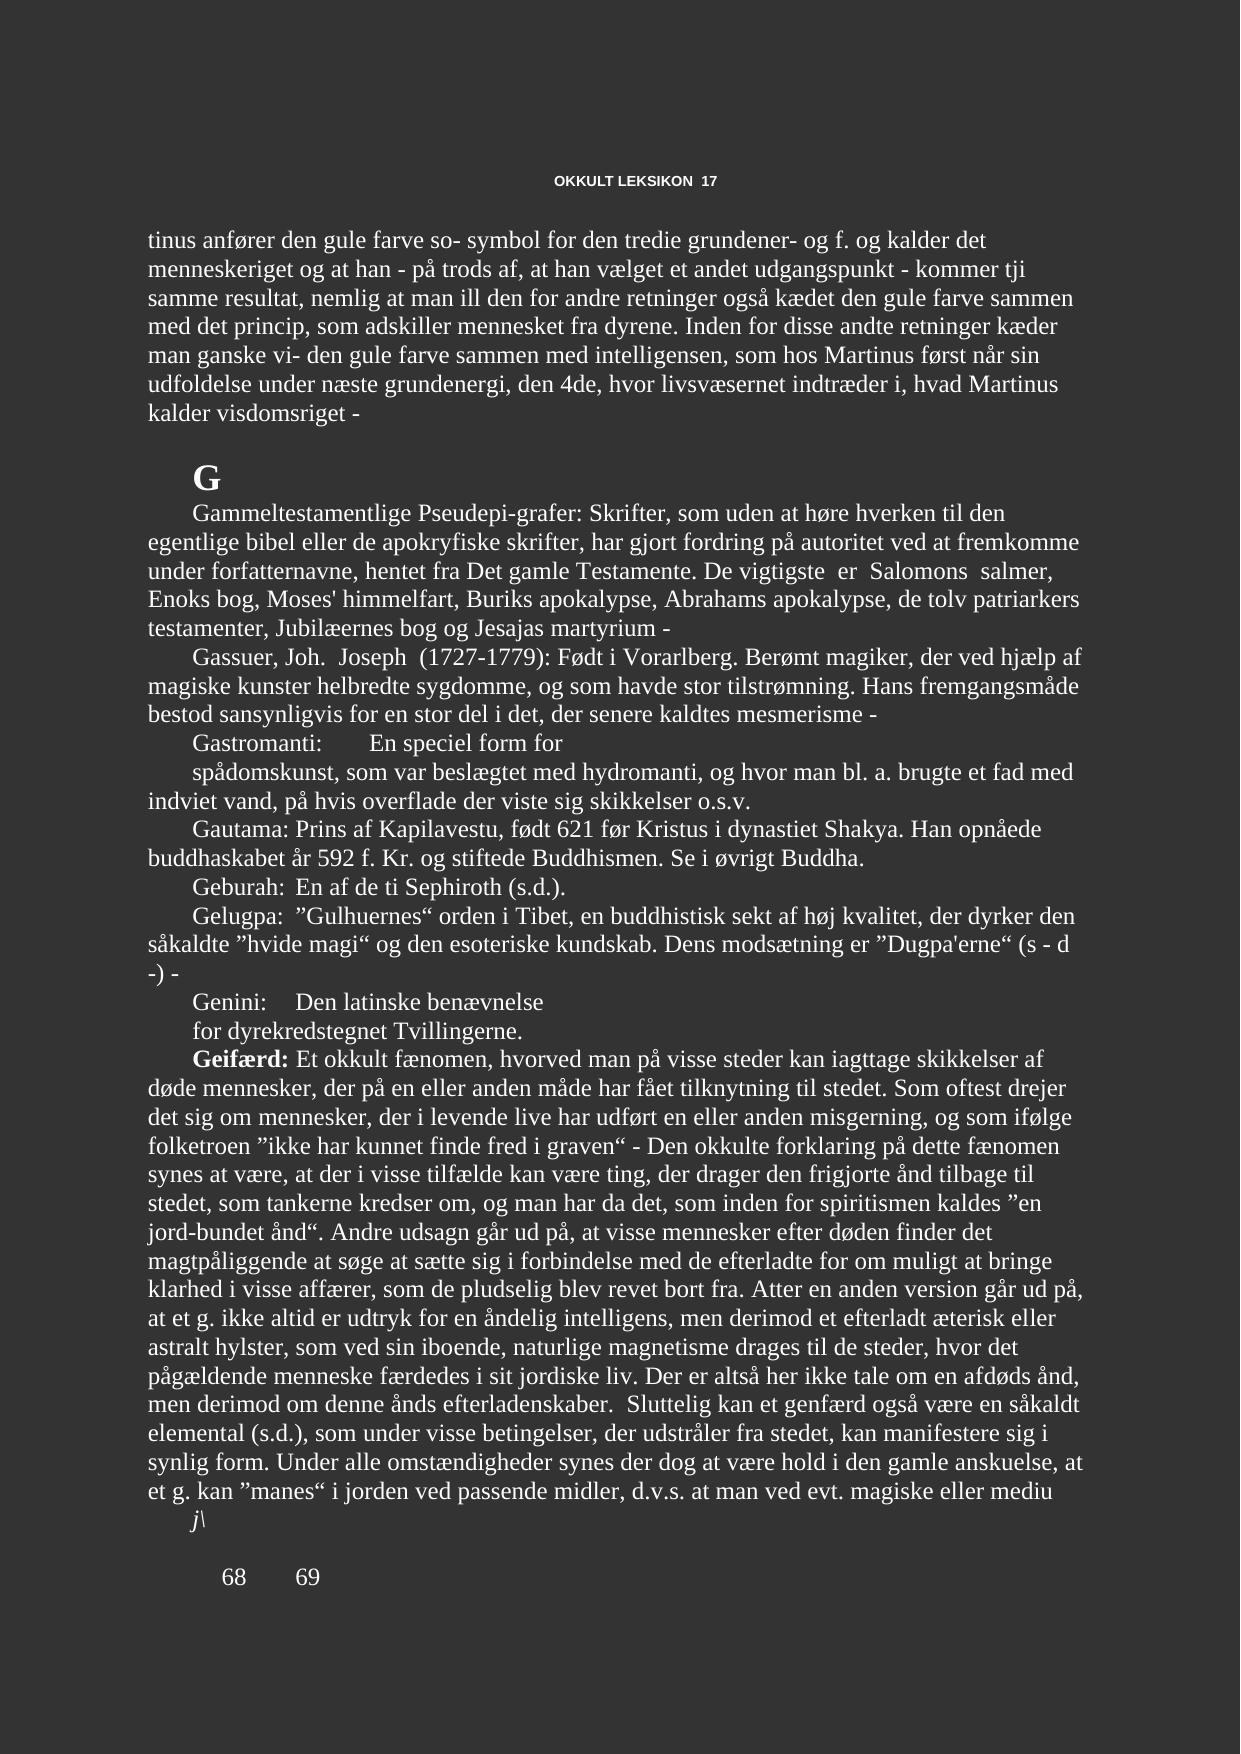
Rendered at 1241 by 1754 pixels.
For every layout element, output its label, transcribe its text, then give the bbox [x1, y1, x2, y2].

text Gelugpa: ”Gulhuernes“ orden i Tibet, en buddhistisk sekt af høj kvalitet, der dyrker den såkaldte ”hvide magi“ og den esoteriske kundskab. Dens modsætning er ”Dugpa'erne“ (s - d -) - [148, 901, 1092, 987]
text G [148, 455, 1092, 498]
text j\ [148, 1504, 1092, 1533]
text Gammeltestamentlige Pseudepi-grafer: Skrifter, som uden at høre hverken til den egentlige bibel eller de apokryfiske skrifter, har gjort fordring på autoritet ved at frem­komme under forfatternavne, hen­tet fra Det gamle Testamente. De vigtigste er Salomons salmer, Enoks bog, Moses' himmelfart, Bu­riks apokalypse, Abrahams apoka­lypse, de tolv patriarkers testamen­ter, Jubilæernes bog og Jesajas mar­tyrium - [148, 498, 1092, 642]
text tinus anfører den gule farve so- symbol for den tredie grundener- og f. og kalder det menneskeriget og at han - på trods af, at han vælget et andet udgangspunkt - kommer tji samme resultat, nemlig at man ill den for andre retninger også kædet den gule farve sammen med det princip, som adskiller mennesket fra dyrene. Inden for disse andte retninger kæder man ganske vi- den gule farve sammen med intelli­gensen, som hos Martinus først når sin udfoldelse under næste grunde­nergi, den 4de, hvor livsvæsernet indtræder i, hvad Martinus kalder visdomsriget - [148, 225, 1092, 426]
text Gassuer, Joh. Joseph (1727-1779): Født i Vorarlberg. Berømt magiker, der ved hjælp af magiske kunster helbredte sygdomme, og som havde stor tilstrømning. Hans fremgangsmåde bestod sansynligvis for en stor del i det, der senere kald­tes mesmerisme - [148, 642, 1092, 728]
text for dyrekredstegnet Tvillingerne. [148, 1016, 1092, 1044]
text 68 69 [148, 1562, 1092, 1591]
text Geburah: En af de ti Sephiroth (s.d.). [148, 872, 1092, 901]
text Geifærd: Et okkult fænomen, hvorved man på visse steder kan iagttage skikkelser af døde menne­sker, der på en eller anden måde har fået tilknytning til stedet. Som of­test drejer det sig om mennesker, der i levende live har udført en eller anden misgerning, og som ifølge folketroen ”ikke har kunnet finde fred i graven“ - Den okkulte forkla­ring på dette fænomen synes at væ­re, at der i visse tilfælde kan være ting, der drager den frigjorte ånd til­bage til stedet, som tankerne kred­ser om, og man har da det, som in­den for spiritismen kaldes ”en jord-bundet ånd“. Andre udsagn går ud på, at visse mennesker efter døden finder det magtpåliggende at søge at sætte sig i forbindelse med de efter­ladte for om muligt at bringe klar­hed i visse affærer, som de pludselig blev revet bort fra. Atter en anden version går ud på, at et g. ikke altid er udtryk for en åndelig intelligens, men derimod et efterladt æterisk el­ler astralt hylster, som ved sin ibo­ende, naturlige magnetisme drages til de steder, hvor det pågældende menneske færdedes i sit jordiske liv. Der er altså her ikke tale om en af­døds ånd, men derimod om denne ånds efterladenskaber. Sluttelig kan et genfærd også være en såkaldt elemental (s.d.), som under visse betingelser, der udstråler fra stedet, kan manifestere sig i synlig form. Under alle omstændigheder synes der dog at være hold i den gamle an­skuelse, at et g. kan ”manes“ i jor­den ved passende midler, d.v.s. at man ved evt. magiske eller mediu­ [148, 1044, 1092, 1504]
text Gastromanti: En speciel form for [148, 728, 1092, 757]
text spådomskunst, som var beslægtet med hydromanti, og hvor man bl. a. brugte et fad med indviet vand, på hvis overflade der viste sig skikkel­ser o.s.v. [148, 757, 1092, 814]
text Gautama: Prins af Kapilavestu, født 621 før Kristus i dynastiet Sha­kya. Han opnåede buddhaskabet år 592 f. Kr. og stiftede Buddhismen. Se i øvrigt Buddha. [148, 814, 1092, 872]
text Genini: Den latinske benævnelse [148, 987, 1092, 1016]
